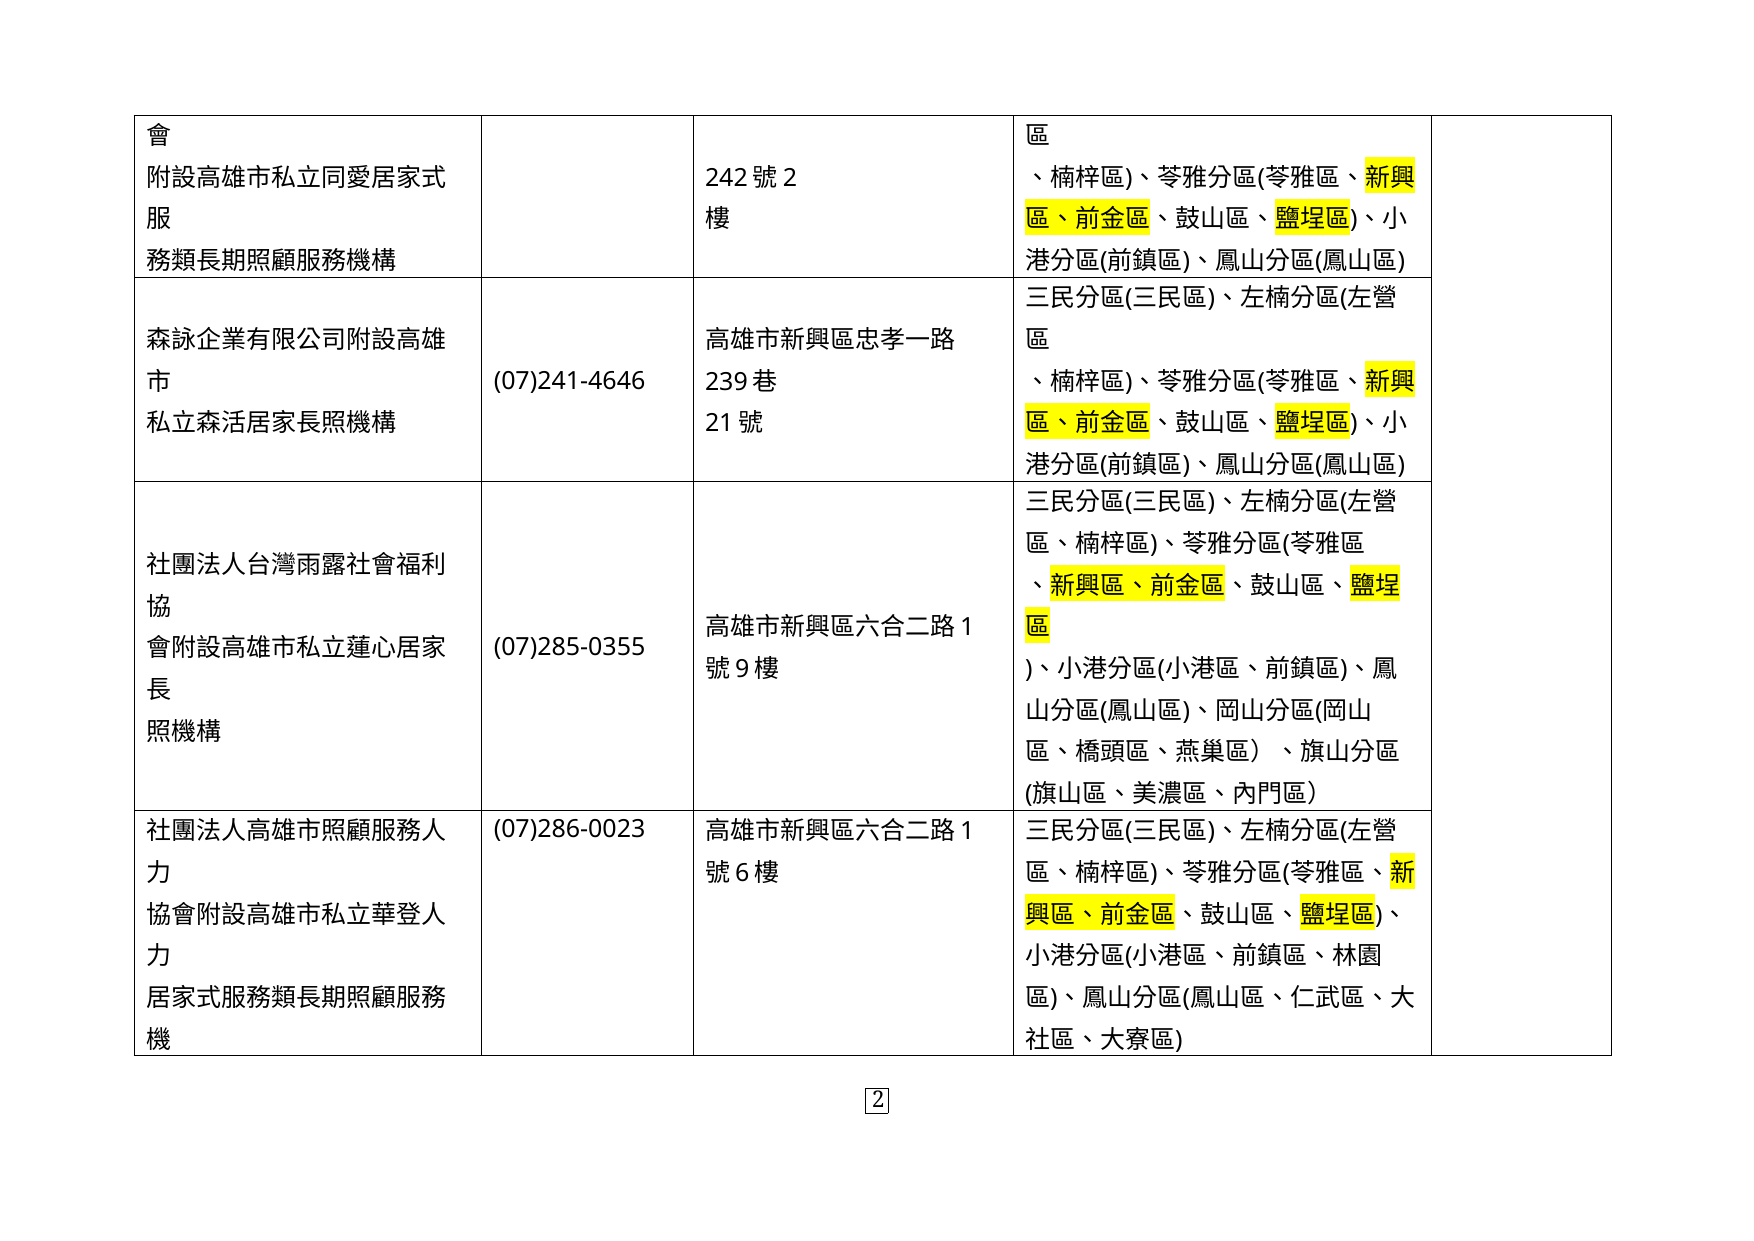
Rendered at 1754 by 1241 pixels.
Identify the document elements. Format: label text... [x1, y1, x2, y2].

table_cell (07)285-0355 [482, 482, 693, 810]
table_cell [482, 116, 693, 277]
table_cell 會 附設高雄市私立同愛居家式服 務類長期照顧服務機構 [135, 116, 481, 277]
table_cell 三民分區(三民區)、左楠分區(左營區 、楠梓區)、苓雅分區(苓雅區、新興區、前金區、鼓山區、鹽埕區)、小港分區(前鎮區)、鳳山分區(鳳山區) [1014, 278, 1431, 481]
table_cell 高雄市新興區六合二路1號9樓 [694, 482, 1013, 810]
table_cell 242號2 樓 [694, 116, 1013, 277]
table_cell 區 、楠梓區)、苓雅分區(苓雅區、新興區、前金區、鼓山區、鹽埕區)、小港分區(前鎮區)、鳳山分區(鳳山區) [1014, 116, 1431, 277]
table_cell 社團法人台灣雨露社會福利協 會附設高雄市私立蓮心居家長 照機構 [135, 482, 481, 810]
table_cell [1432, 116, 1611, 1055]
table_cell (07)286-0023 [482, 811, 693, 1055]
table_cell 森詠企業有限公司附設高雄市 私立森活居家長照機構 [135, 278, 481, 481]
table_cell 三民分區(三民區)、左楠分區(左營區、楠梓區)、苓雅分區(苓雅區 、新興區、前金區、鼓山區、鹽埕區 )、小港分區(小港區、前鎮區)、鳳山分區(鳳山區)、岡山分區(岡山區、橋頭區、燕巢區）、旗山分區(旗山區、美濃區、內門區） [1014, 482, 1431, 810]
table_cell (07)241-4646 [482, 278, 693, 481]
table_cell 三民分區(三民區)、左楠分區(左營區、楠梓區)、苓雅分區(苓雅區、新興區、前金區、鼓山區、鹽埕區)、小港分區(小港區、前鎮區、林園區)、鳳山分區(鳳山區、仁武區、大社區、大寮區) [1014, 811, 1431, 1055]
table_cell 社團法人高雄市照顧服務人力 協會附設高雄市私立華登人力 居家式服務類長期照顧服務機 [135, 811, 481, 1055]
table_cell 高雄市新興區忠孝一路239巷 21號 [694, 278, 1013, 481]
table_cell 高雄市新興區六合二路1號6樓 [694, 811, 1013, 1055]
